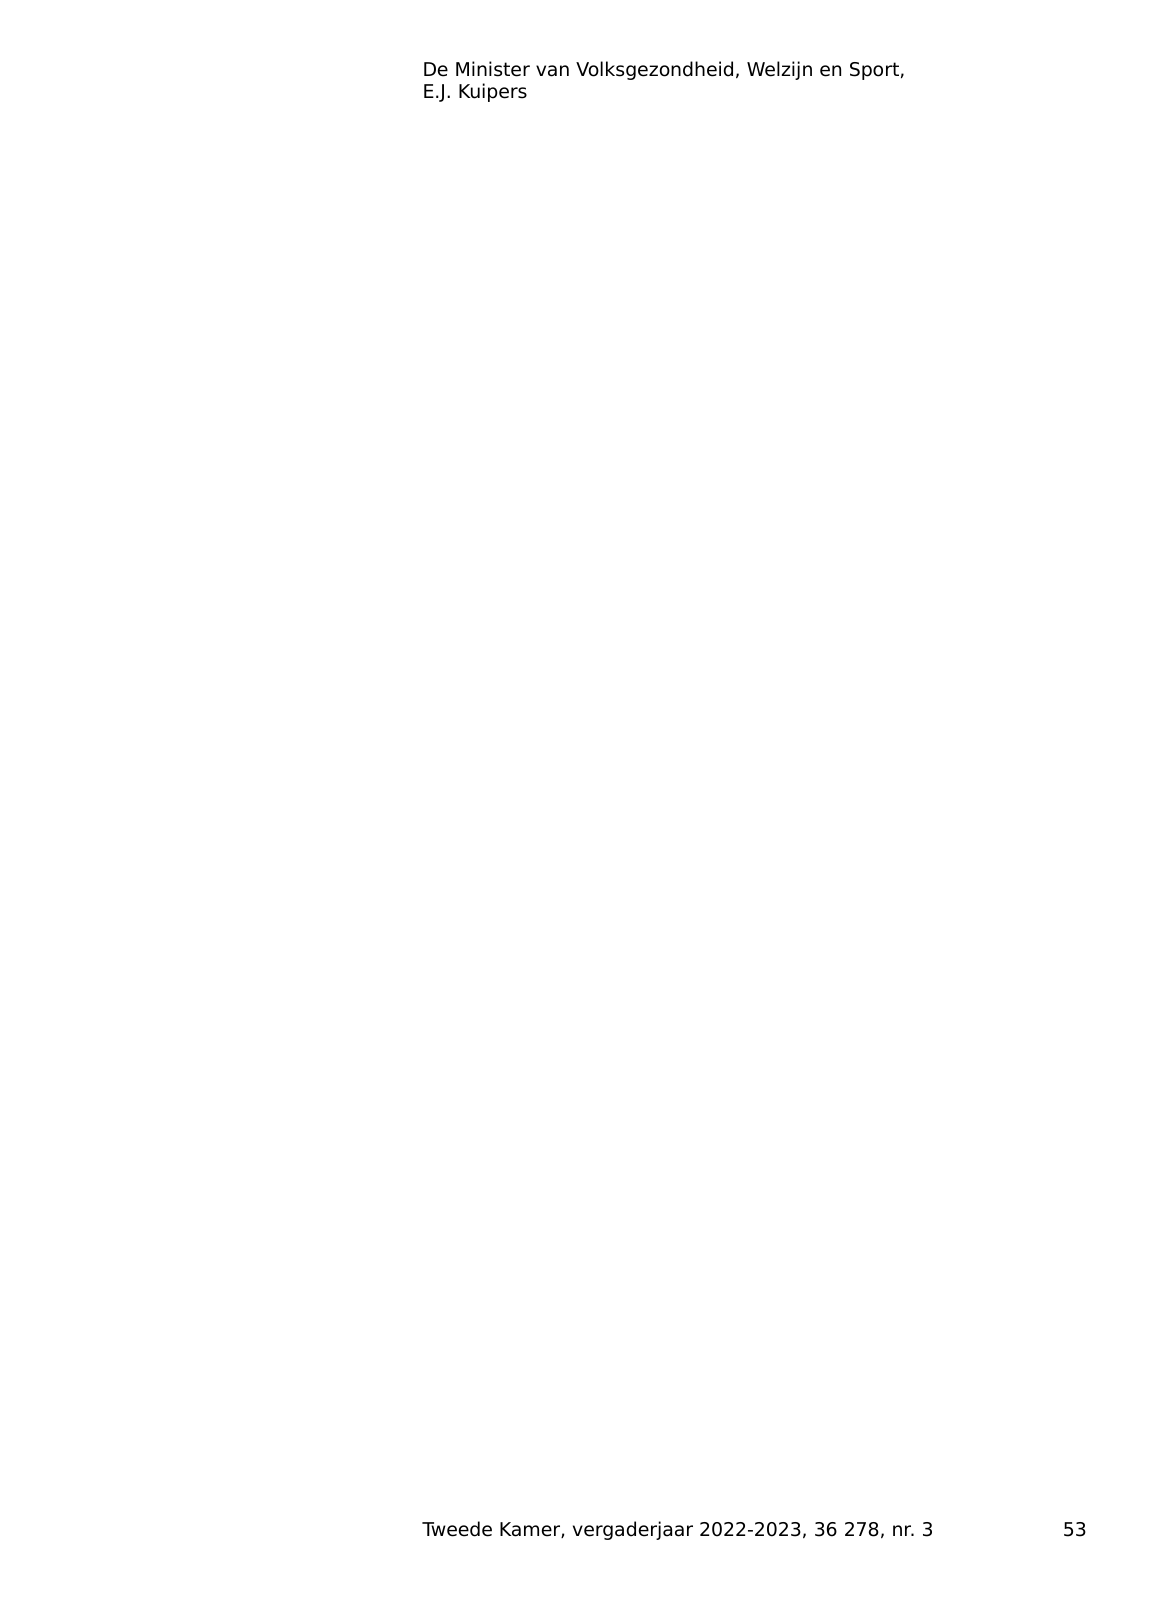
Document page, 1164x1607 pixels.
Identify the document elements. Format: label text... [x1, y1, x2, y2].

text De Minister van Volksgezondheid, Welzijn en Sport, E.J. Kuipers [422, 59, 1087, 103]
